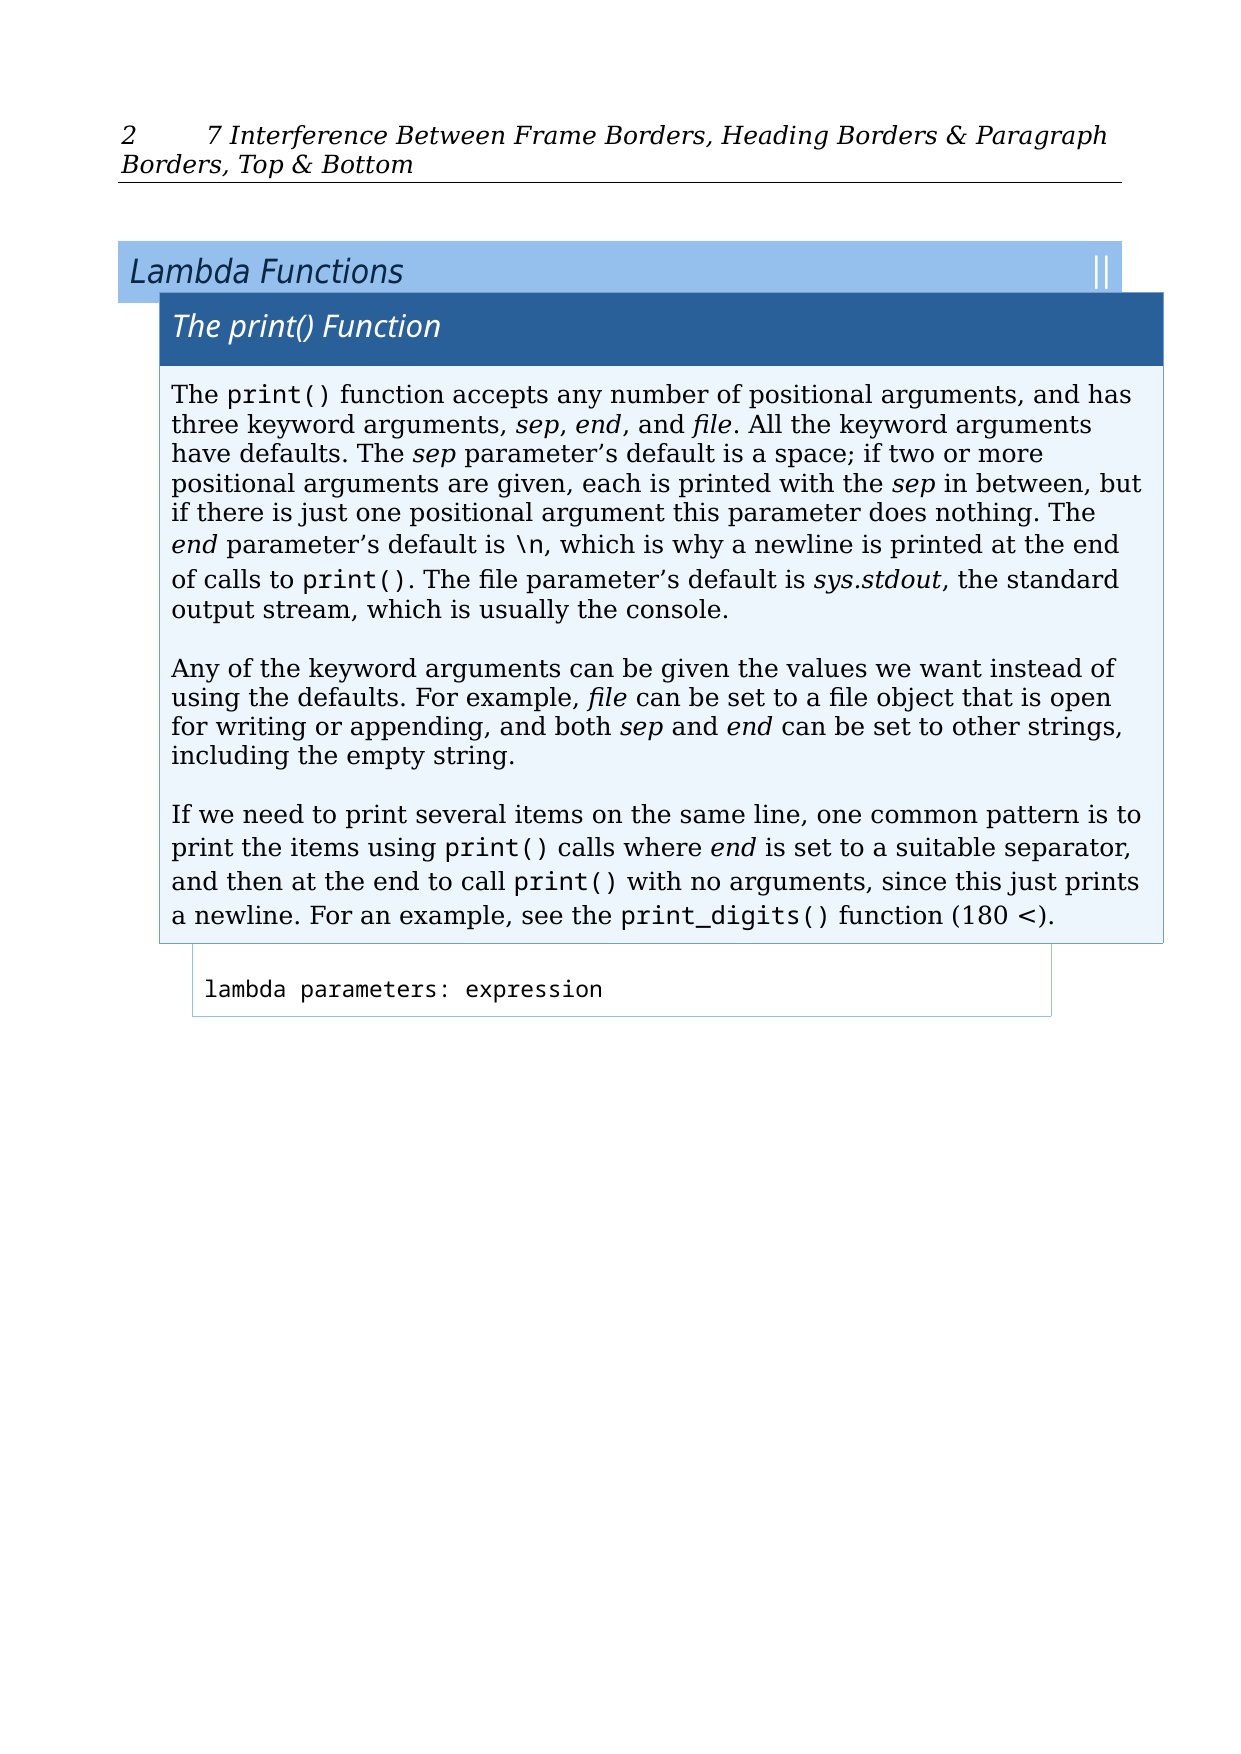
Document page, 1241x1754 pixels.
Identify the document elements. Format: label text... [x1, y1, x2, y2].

text lambda parameters: expression [193, 944, 1051, 1016]
text The print() Function [161, 294, 1163, 365]
subtitle Lambda Functions [118, 241, 1122, 303]
text The print() function accepts any number of positional arguments, and has three keyword arguments, sep, end, and file. All the keyword arguments have defaults. The sep parameter’s default is a space; if two or more positional arguments are given, each is printed with the sep in between, but if there is just one positional argument this parameter does nothing. The end parameter’s default is \n, which is why a newline is printed at the end of calls to print(). The file parameter’s default is sys.stdout, the standard output stream, which is usually the console. [160, 366, 1163, 624]
text If we need to print several items on the same line, one common pattern is to print the items using print() calls where end is set to a suitable separator, and then at the end to call print() with no arguments, since this just prints a newline. For an example, see the print_digits() function (180 <). [160, 788, 1163, 943]
text Any of the keyword arguments can be given the values we want instead of using the defaults. For example, file can be set to a file object that is open for writing or appending, and both sep and end can be set to other strings, including the empty string. [160, 642, 1163, 771]
